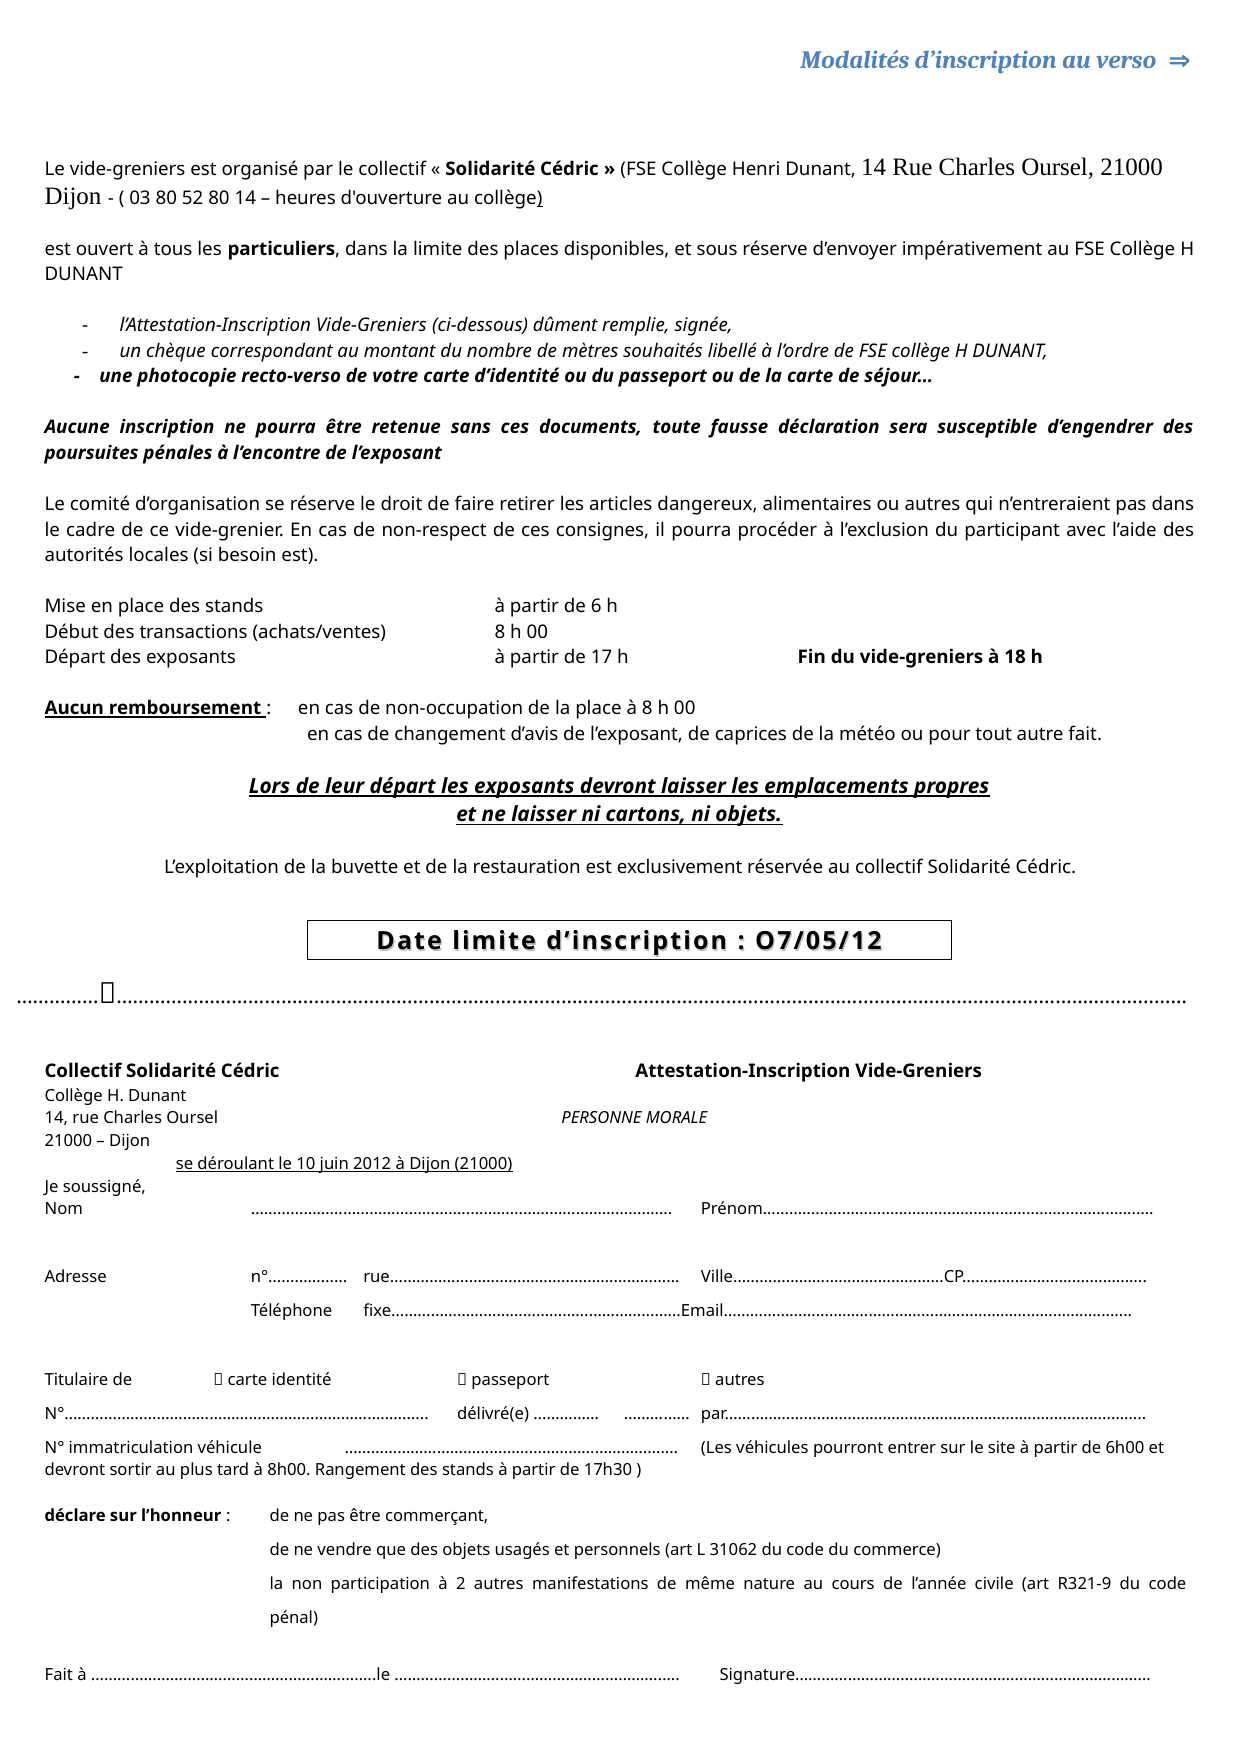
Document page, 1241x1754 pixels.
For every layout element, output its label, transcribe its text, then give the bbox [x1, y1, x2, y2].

text - l’Attestation-Inscription Vide-Greniers (ci-dessous) dûment remplie, signée, [82, 312, 1196, 337]
text 14, rue Charles Oursel PERSONNE MORALE [44, 1106, 1196, 1129]
text Aucune inscription ne pourra être retenue sans ces documents, toute fausse déclaration sera susceptible d’engendrer des poursuites pénales à l’encontre de l’exposant [44, 388, 1196, 465]
text Adresse n°……………… rue………………………………………………………… Ville…………………………………………CP……………………..………...…. [44, 1265, 1196, 1288]
text Je soussigné, [44, 1174, 1196, 1197]
subtitle Modalités d’inscription au verso  [0, 44, 1196, 76]
text Le vide-greniers est organisé par le collectif « Solidarité Cédric » (FSE Collège Henri Dunant, 14 Rue Charles Oursel, 21000 Dijon - ( 03 80 52 80 14 – heures d'ouverture au collège) [44, 152, 1196, 209]
text Départ des exposants à partir de 17 h Fin du vide-greniers à 18 h [44, 643, 1196, 669]
text N°……………………………………………………………………….. délivré(e) …………… ……… …… par……………………………………………………………...…………….…….. [44, 1401, 1196, 1424]
text Mise en place des stands à partir de 6 h [44, 592, 1196, 618]
text Collège H. Dunant [44, 1083, 1196, 1106]
text se déroulant le 10 juin 2012 à Dijon (21000) [44, 1151, 1196, 1174]
list un chèque correspondant au montant du nombre de mètres souhaités libellé à l’ordre de FSE collège H DUNANT, [82, 337, 1196, 363]
text L’exploitation de la buvette et de la restauration est exclusivement réservée au collectif Solidarité Cédric. [44, 853, 1196, 879]
list - une photocopie recto-verso de votre carte d’identité ou du passeport ou de la carte de séjour… [44, 363, 1196, 388]
text de ne vendre que des objets usagés et personnels (art L 31062 du code du commerce) [44, 1537, 1196, 1560]
text en cas de changement d’avis de l’exposant, de caprices de la météo ou pour tout autre fait. [44, 720, 1196, 746]
text Le comité d’organisation se réserve le droit de faire retirer les articles dangereux, alimentaires ou autres qui n’entreraient pas dans le cadre de ce vide-grenier. En cas de non-respect de ces consignes, il pourra procéder à l’exclusion du participant avec l’aide des autorités locales (si besoin est). [44, 490, 1196, 567]
text Lors de leur départ les exposants devront laisser les emplacements propres et ne laisser ni cartons, ni objets. [44, 771, 1196, 828]
text la non participation à 2 autres manifestations de même nature au cours de l’année civile (art R321-9 du code pénal) [44, 1572, 1196, 1628]
text Téléphone fixe…………………………………………………………Email………………………………………………………………….………...….. [44, 1299, 1196, 1322]
text est ouvert à tous les particuliers, dans la limite des places disponibles, et sous réserve d’envoyer impérativement au FSE Collège H DUNANT [44, 235, 1196, 286]
text ………………………………………………………………………………………………………………………………………………………………………………………… [0, 973, 1240, 1012]
text Collectif Solidarité Cédric Attestation-Inscription Vide-Greniers [44, 1058, 1196, 1083]
text Aucun remboursement : en cas de non-occupation de la place à 8 h 00 [44, 694, 1196, 720]
text Titulaire de  carte identité  passeport  autres [44, 1367, 1196, 1390]
subtitle Date limite d’inscription : O7/05/12 [308, 921, 951, 959]
text déclare sur l’honneur : de ne pas être commerçant, [44, 1503, 1196, 1526]
text N° immatriculation véhicule …………………………………………………………………. (Les véhicules pourront entrer sur le site à partir de 6h00 et devront sortir au plus tard à 8h00. Rangement des stands à partir de 17h30 ) [44, 1435, 1196, 1481]
text Fait à ………………………………………………………..le ……………………………………………………….. Signature…………………………………..………………………….……… [44, 1662, 1196, 1685]
text 21000 – Dijon [44, 1129, 1196, 1151]
text Nom …………………………………………..………………………………………. Prénom…………………………………………………………….……..…….…. [44, 1197, 1196, 1219]
text Début des transactions (achats/ventes) 8 h 00 [44, 618, 1196, 643]
